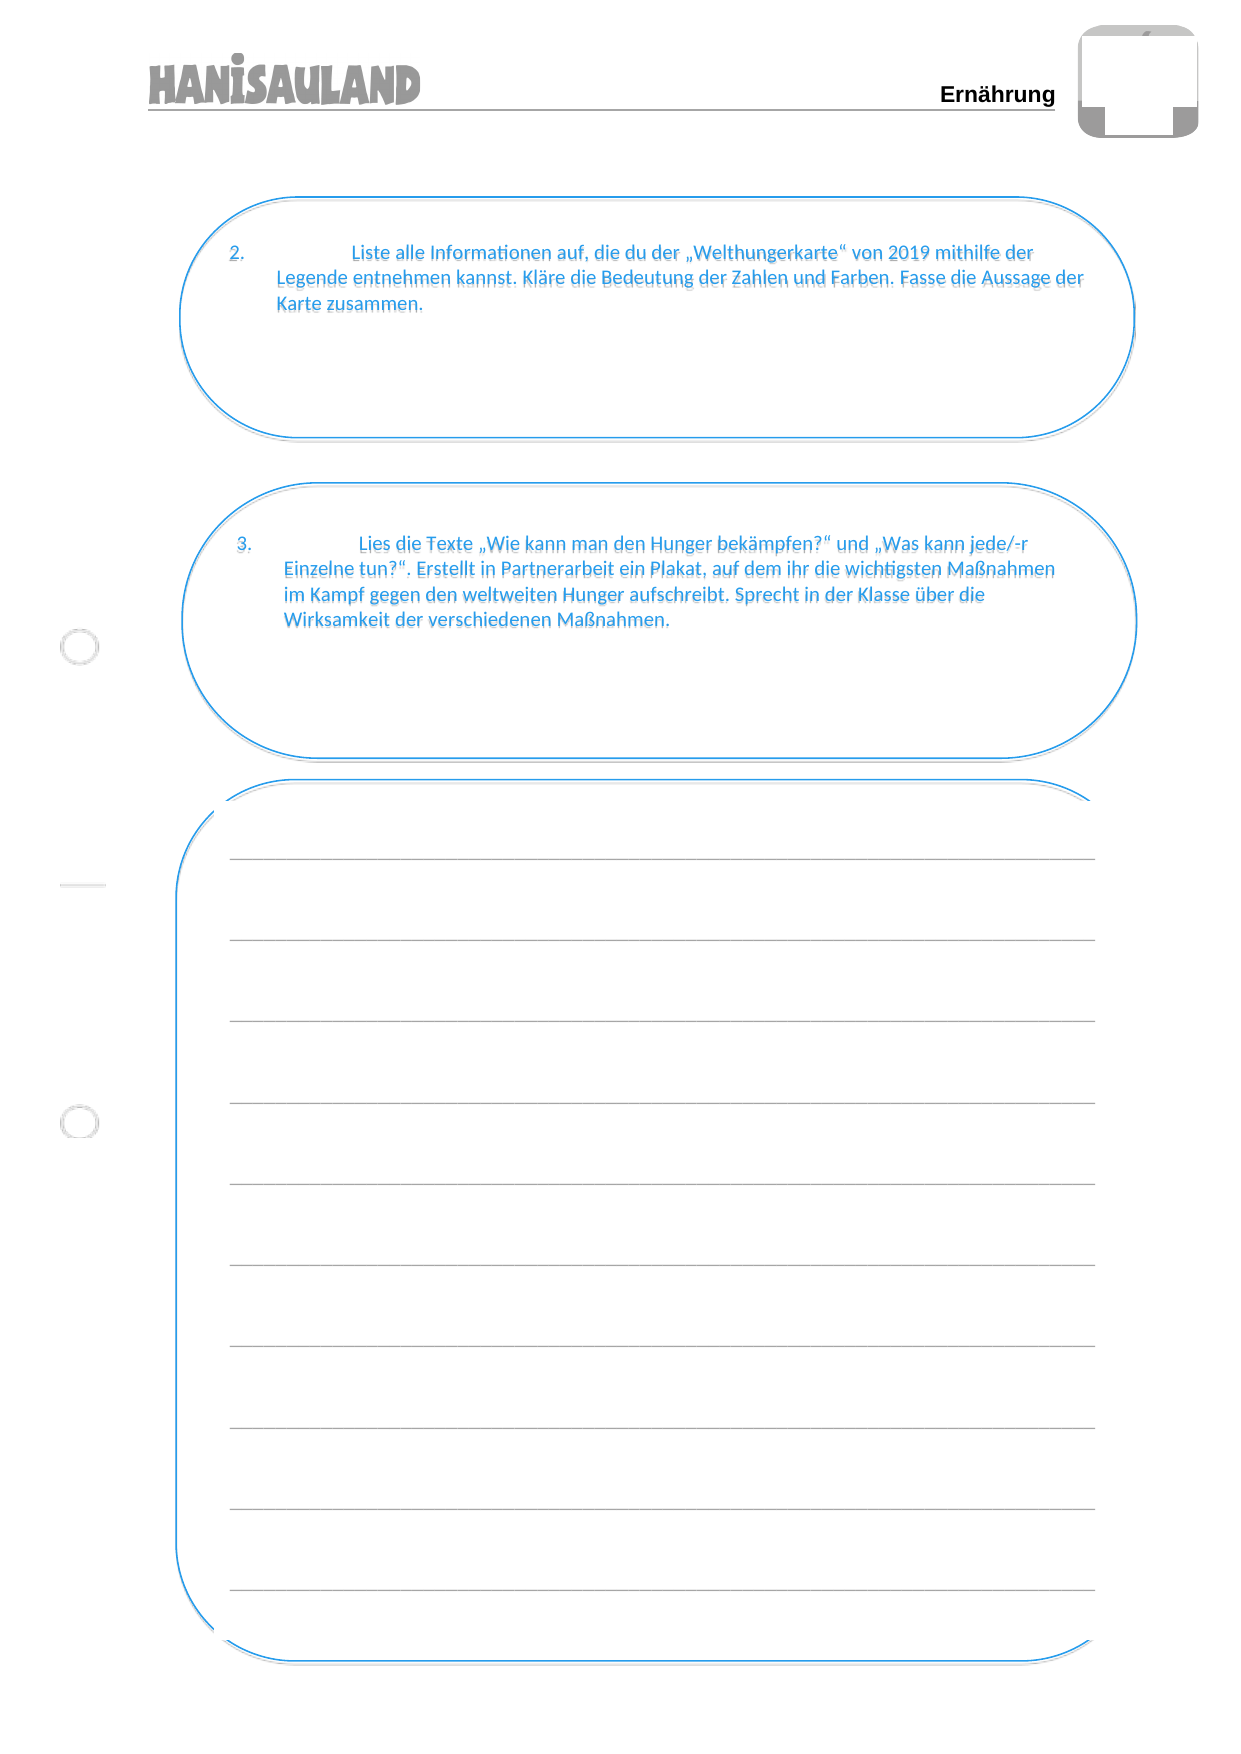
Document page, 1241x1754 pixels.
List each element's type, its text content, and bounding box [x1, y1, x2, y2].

text ____________________________________________________________________________ [229, 1486, 1131, 1513]
text ____________________________________________________________________________ [229, 1404, 1131, 1431]
text ____________________________________________________________________________ [229, 1567, 1131, 1594]
text ____________________________________________________________________________ [229, 1323, 1131, 1350]
text ____________________________________________________________________________ [229, 1161, 1131, 1188]
text ____________________________________________________________________________ [229, 917, 1131, 944]
text ____________________________________________________________________________ [229, 998, 1131, 1025]
text ____________________________________________________________________________ [229, 1242, 1131, 1269]
text ____________________________________________________________________________ [229, 1079, 1131, 1106]
text ____________________________________________________________________________ [229, 836, 1131, 863]
